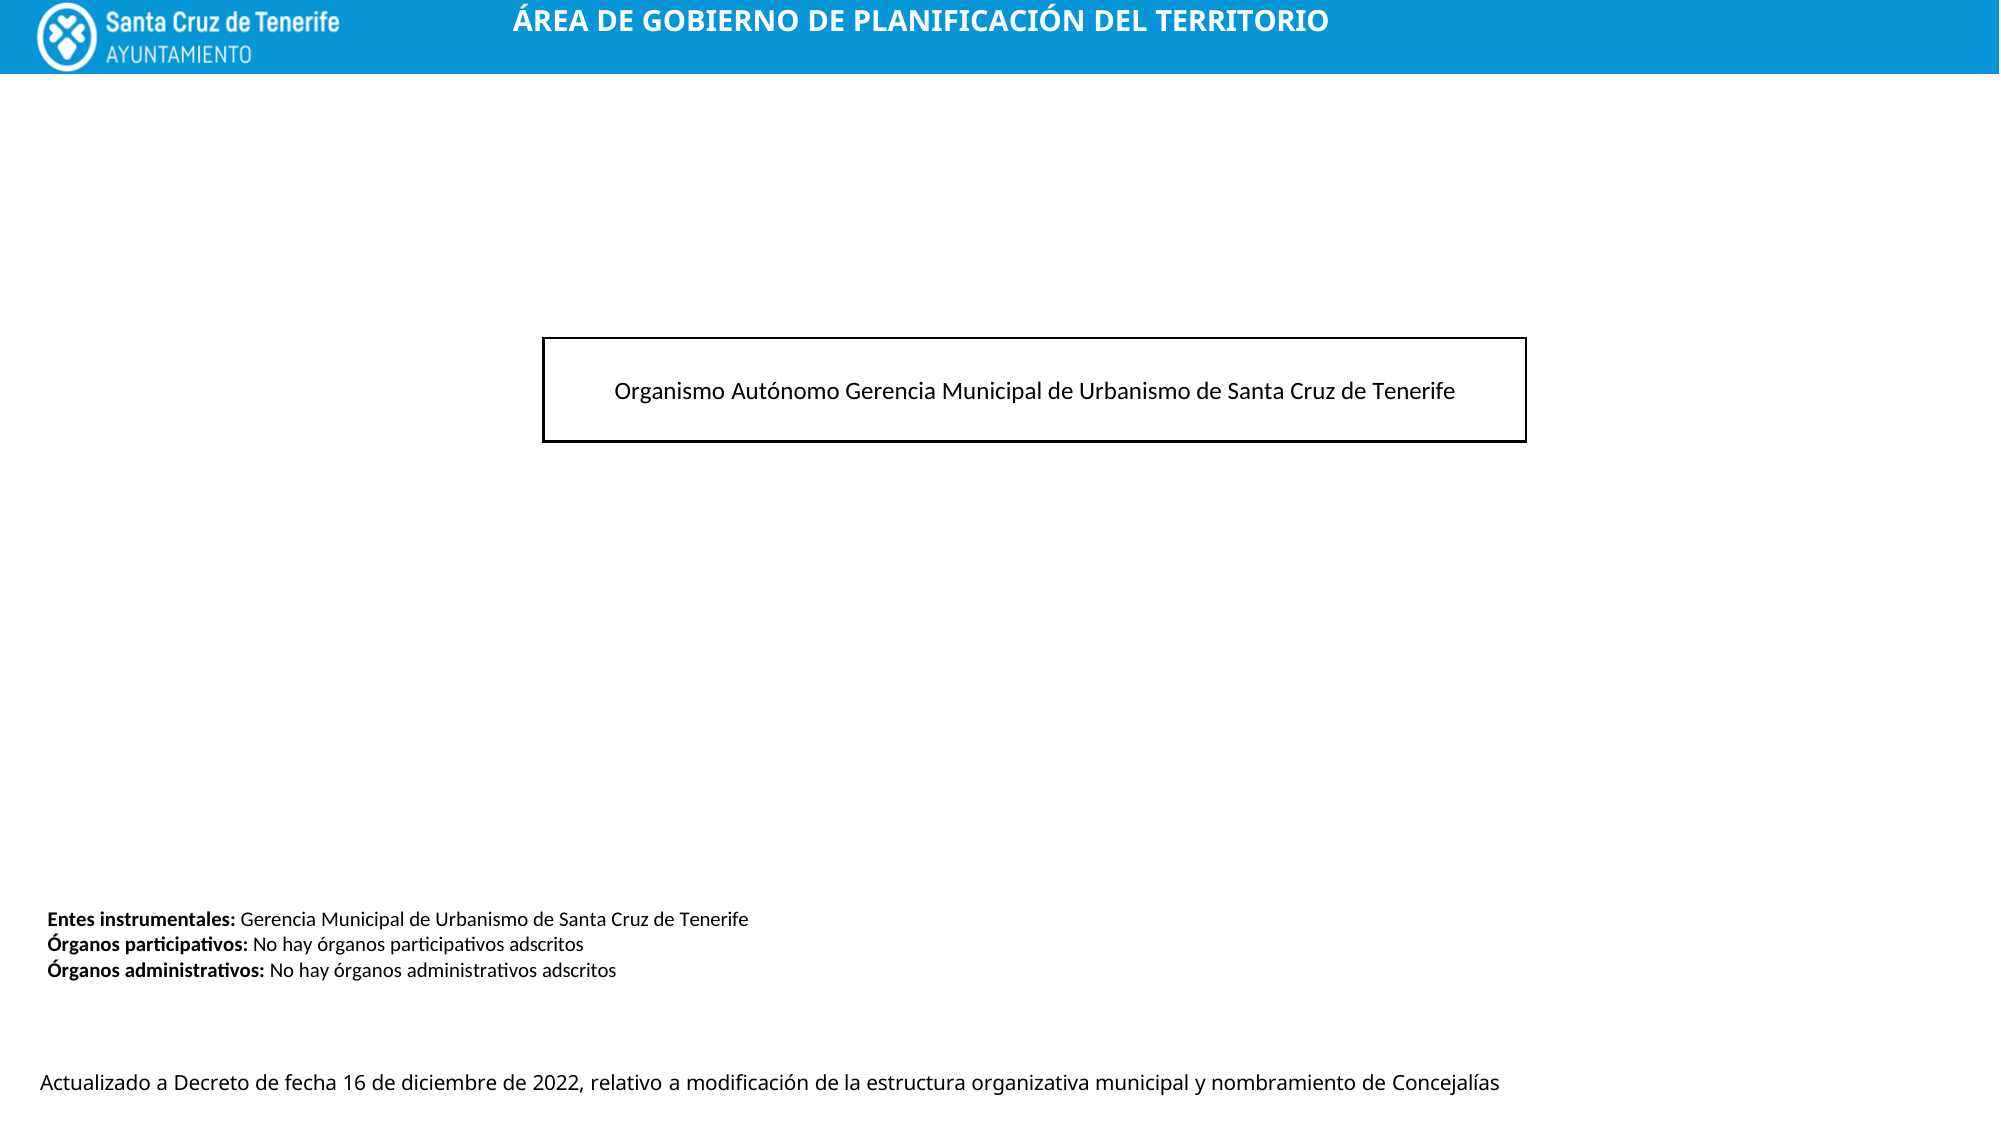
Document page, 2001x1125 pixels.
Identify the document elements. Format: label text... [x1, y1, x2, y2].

text Organismo Autónomo Gerencia Municipal de Urbanismo de Santa Cruz de Tenerife [614, 376, 1525, 406]
text Entes instrumentales: Gerencia Municipal de Urbanismo de Santa Cruz de Tenerife [47, 907, 1872, 932]
text Órganos participativos: No hay órganos participativos adscritos [47, 932, 1872, 957]
text Órganos administrativos: No hay órganos administrativos adscritos [47, 957, 1872, 982]
